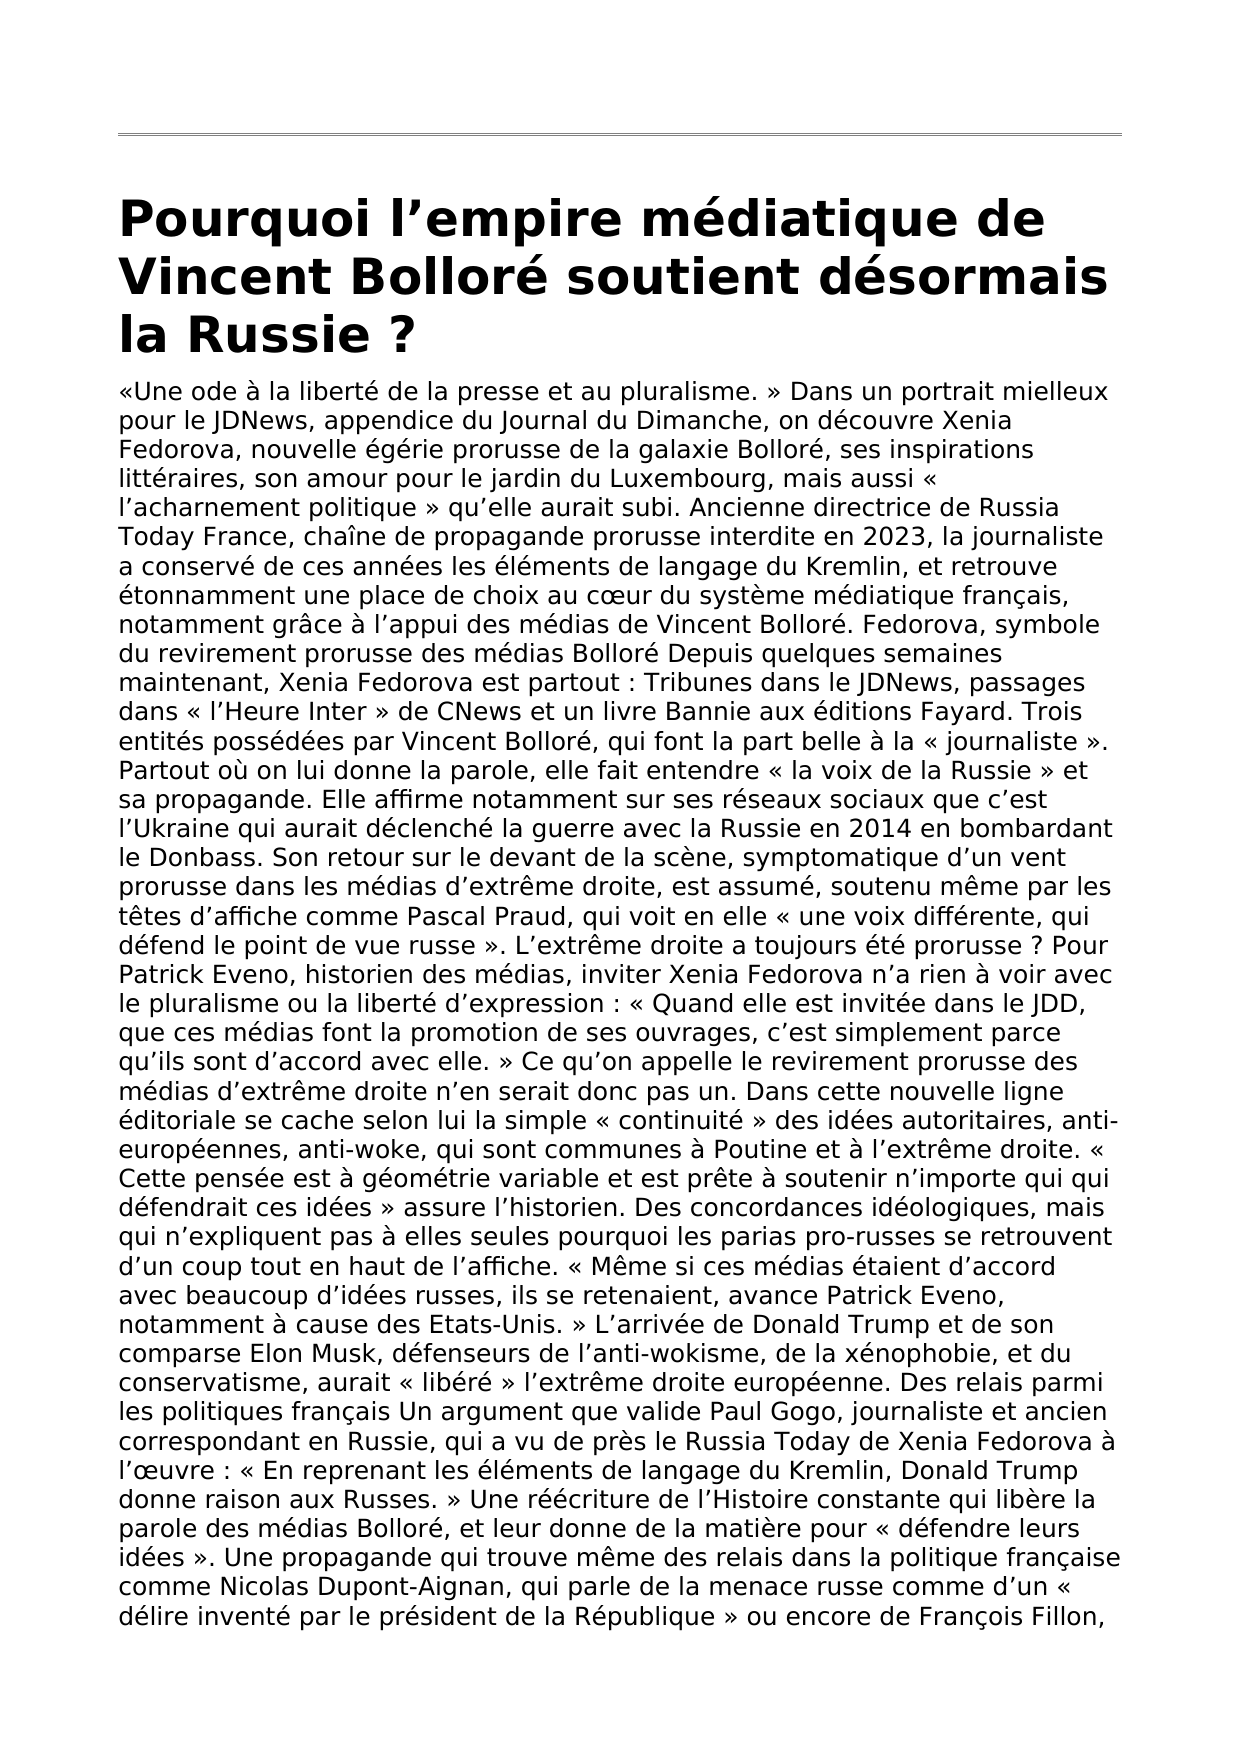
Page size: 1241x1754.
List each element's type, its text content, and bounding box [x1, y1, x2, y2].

subtitle Pourquoi l’empire médiatique de Vincent Bolloré soutient désormais la Russie ? [118, 189, 1122, 364]
text «Une ode à la liberté de la presse et au pluralisme. » Dans un portrait mielleux pour le JDNews, appendice du Journal du Dimanche, on découvre Xenia Fedorova, nouvelle égérie prorusse de la galaxie Bolloré, ses inspirations littéraires, son amour pour le jardin du Luxembourg, mais aussi « l’acharnement politique » qu’elle aurait subi. Ancienne directrice de Russia Today France, chaîne de propagande prorusse interdite en 2023, la journaliste a conservé de ces années les éléments de langage du Kremlin, et retrouve étonnamment une place de choix au cœur du système médiatique français, notamment grâce à l’appui des médias de Vincent Bolloré. Fedorova, symbole du revirement prorusse des médias Bolloré Depuis quelques semaines maintenant, Xenia Fedorova est partout : Tribunes dans le JDNews, passages dans « l’Heure Inter » de CNews et un livre Bannie aux éditions Fayard. Trois entités possédées par Vincent Bolloré, qui font la part belle à la « journaliste ». Partout où on lui donne la parole, elle fait entendre « la voix de la Russie » et sa propagande. Elle affirme notamment sur ses réseaux sociaux que c’est l’Ukraine qui aurait déclenché la guerre avec la Russie en 2014 en bombardant le Donbass. Son retour sur le devant de la scène, symptomatique d’un vent prorusse dans les médias d’extrême droite, est assumé, soutenu même par les têtes d’affiche comme Pascal Praud, qui voit en elle « une voix différente, qui défend le point de vue russe ». L’extrême droite a toujours été prorusse ? Pour Patrick Eveno, historien des médias, inviter Xenia Fedorova n’a rien à voir avec le pluralisme ou la liberté d’expression : « Quand elle est invitée dans le JDD, que ces médias font la promotion de ses ouvrages, c’est simplement parce qu’ils sont d’accord avec elle. » Ce qu’on appelle le revirement prorusse des médias d’extrême droite n’en serait donc pas un. Dans cette nouvelle ligne éditoriale se cache selon lui la simple « continuité » des idées autoritaires, anti-européennes, anti-woke, qui sont communes à Poutine et à l’extrême droite. « Cette pensée est à géométrie variable et est prête à soutenir n’importe qui qui défendrait ces idées » assure l’historien. Des concordances idéologiques, mais qui n’expliquent pas à elles seules pourquoi les parias pro-russes se retrouvent d’un coup tout en haut de l’affiche. « Même si ces médias étaient d’accord avec beaucoup d’idées russes, ils se retenaient, avance Patrick Eveno, notamment à cause des Etats-Unis. » L’arrivée de Donald Trump et de son comparse Elon Musk, défenseurs de l’anti-wokisme, de la xénophobie, et du conservatisme, aurait « libéré » l’extrême droite européenne. Des relais parmi les politiques français Un argument que valide Paul Gogo, journaliste et ancien correspondant en Russie, qui a vu de près le Russia Today de Xenia Fedorova à l’œuvre : « En reprenant les éléments de langage du Kremlin, Donald Trump donne raison aux Russes. » Une réécriture de l’Histoire constante qui libère la parole des médias Bolloré, et leur donne de la matière pour « défendre leurs idées ». Une propagande qui trouve même des relais dans la politique française comme Nicolas Dupont-Aignan, qui parle de la menace russe comme d’un « délire inventé par le président de la République » ou encore de François Fillon, [118, 377, 1122, 1631]
